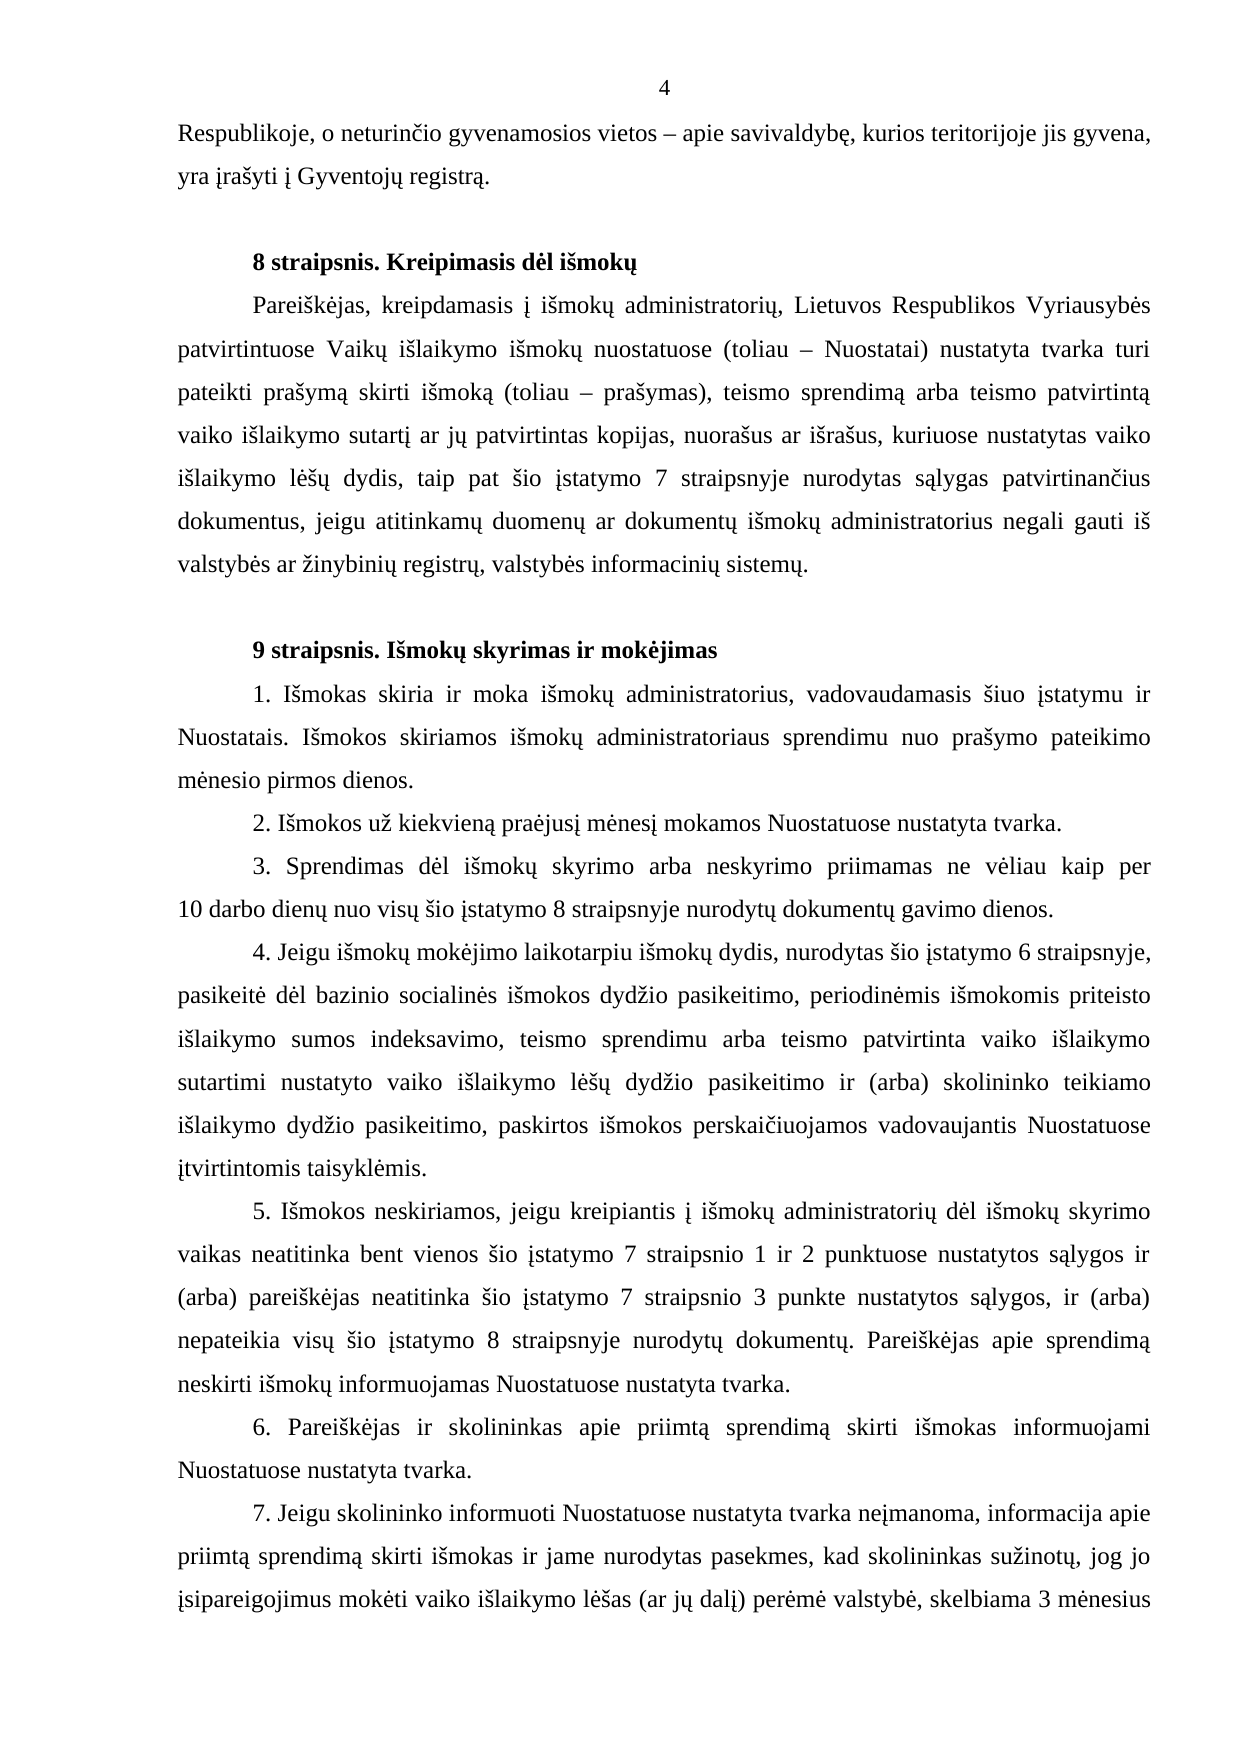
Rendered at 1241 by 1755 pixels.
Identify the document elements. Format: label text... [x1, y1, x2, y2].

text 8 straipsnis. Kreipimasis dėl išmokų [177, 247, 1152, 276]
text 7. Jeigu skolininko informuoti Nuostatuose nustatyta tvarka neįmanoma, informacija apie priimtą sprendimą skirti išmokas ir jame nurodytas pasekmes, kad skolininkas sužinotų, jog jo įsipareigojimus mokėti vaiko išlaikymo lėšas (ar jų dalį) perėmė valstybė, skelbiama 3 mėnesius [177, 1498, 1152, 1613]
text Pareiškėjas, kreipdamasis į išmokų administratorių, Lietuvos Respublikos Vyriausybės patvirtintuose Vaikų išlaikymo išmokų nuostatuose (toliau – Nuostatai) nustatyta tvarka turi pateikti prašymą skirti išmoką (toliau – prašymas), teismo sprendimą arba teismo patvirtintą vaiko išlaikymo sutartį ar jų patvirtintas kopijas, nuorašus ar išrašus, kuriuose nustatytas vaiko išlaikymo lėšų dydis, taip pat šio įstatymo 7 straipsnyje nurodytas sąlygas patvirtinančius dokumentus, jeigu atitinkamų duomenų ar dokumentų išmokų administratorius negali gauti iš valstybės ar žinybinių registrų, valstybės informacinių sistemų. [177, 291, 1152, 578]
text 4. Jeigu išmokų mokėjimo laikotarpiu išmokų dydis, nurodytas šio įstatymo 6 straipsnyje, pasikeitė dėl bazinio socialinės išmokos dydžio pasikeitimo, periodinėmis išmokomis priteisto išlaikymo sumos indeksavimo, teismo sprendimu arba teismo patvirtinta vaiko išlaikymo sutartimi nustatyto vaiko išlaikymo lėšų dydžio pasikeitimo ir (arba) skolininko teikiamo išlaikymo dydžio pasikeitimo, paskirtos išmokos perskaičiuojamos vadovaujantis Nuostatuose įtvirtintomis taisyklėmis. [177, 937, 1152, 1182]
text 9 straipsnis. Išmokų skyrimas ir mokėjimas [177, 636, 1152, 664]
text 6. Pareiškėjas ir skolininkas apie priimtą sprendimą skirti išmokas informuojami Nuostatuose nustatyta tvarka. [177, 1412, 1152, 1484]
text 3. Sprendimas dėl išmokų skyrimo arba neskyrimo priimamas ne vėliau kaip per 10 darbo dienų nuo visų šio įstatymo 8 straipsnyje nurodytų dokumentų gavimo dienos. [177, 851, 1152, 923]
text Respublikoje, o neturinčio gyvenamosios vietos – apie savivaldybę, kurios teritorijoje jis gyvena, yra įrašyti į Gyventojų registrą. [177, 118, 1152, 190]
text 5. Išmokos neskiriamos, jeigu kreipiantis į išmokų administratorių dėl išmokų skyrimo vaikas neatitinka bent vienos šio įstatymo 7 straipsnio 1 ir 2 punktuose nustatytos sąlygos ir (arba) pareiškėjas neatitinka šio įstatymo 7 straipsnio 3 punkte nustatytos sąlygos, ir (arba) nepateikia visų šio įstatymo 8 straipsnyje nurodytų dokumentų. Pareiškėjas apie sprendimą neskirti išmokų informuojamas Nuostatuose nustatyta tvarka. [177, 1196, 1152, 1397]
text 1. Išmokas skiria ir moka išmokų administratorius, vadovaudamasis šiuo įstatymu ir Nuostatais. Išmokos skiriamos išmokų administratoriaus sprendimu nuo prašymo pateikimo mėnesio pirmos dienos. [177, 679, 1152, 794]
text 2. Išmokos už kiekvieną praėjusį mėnesį mokamos Nuostatuose nustatyta tvarka. [177, 808, 1152, 837]
